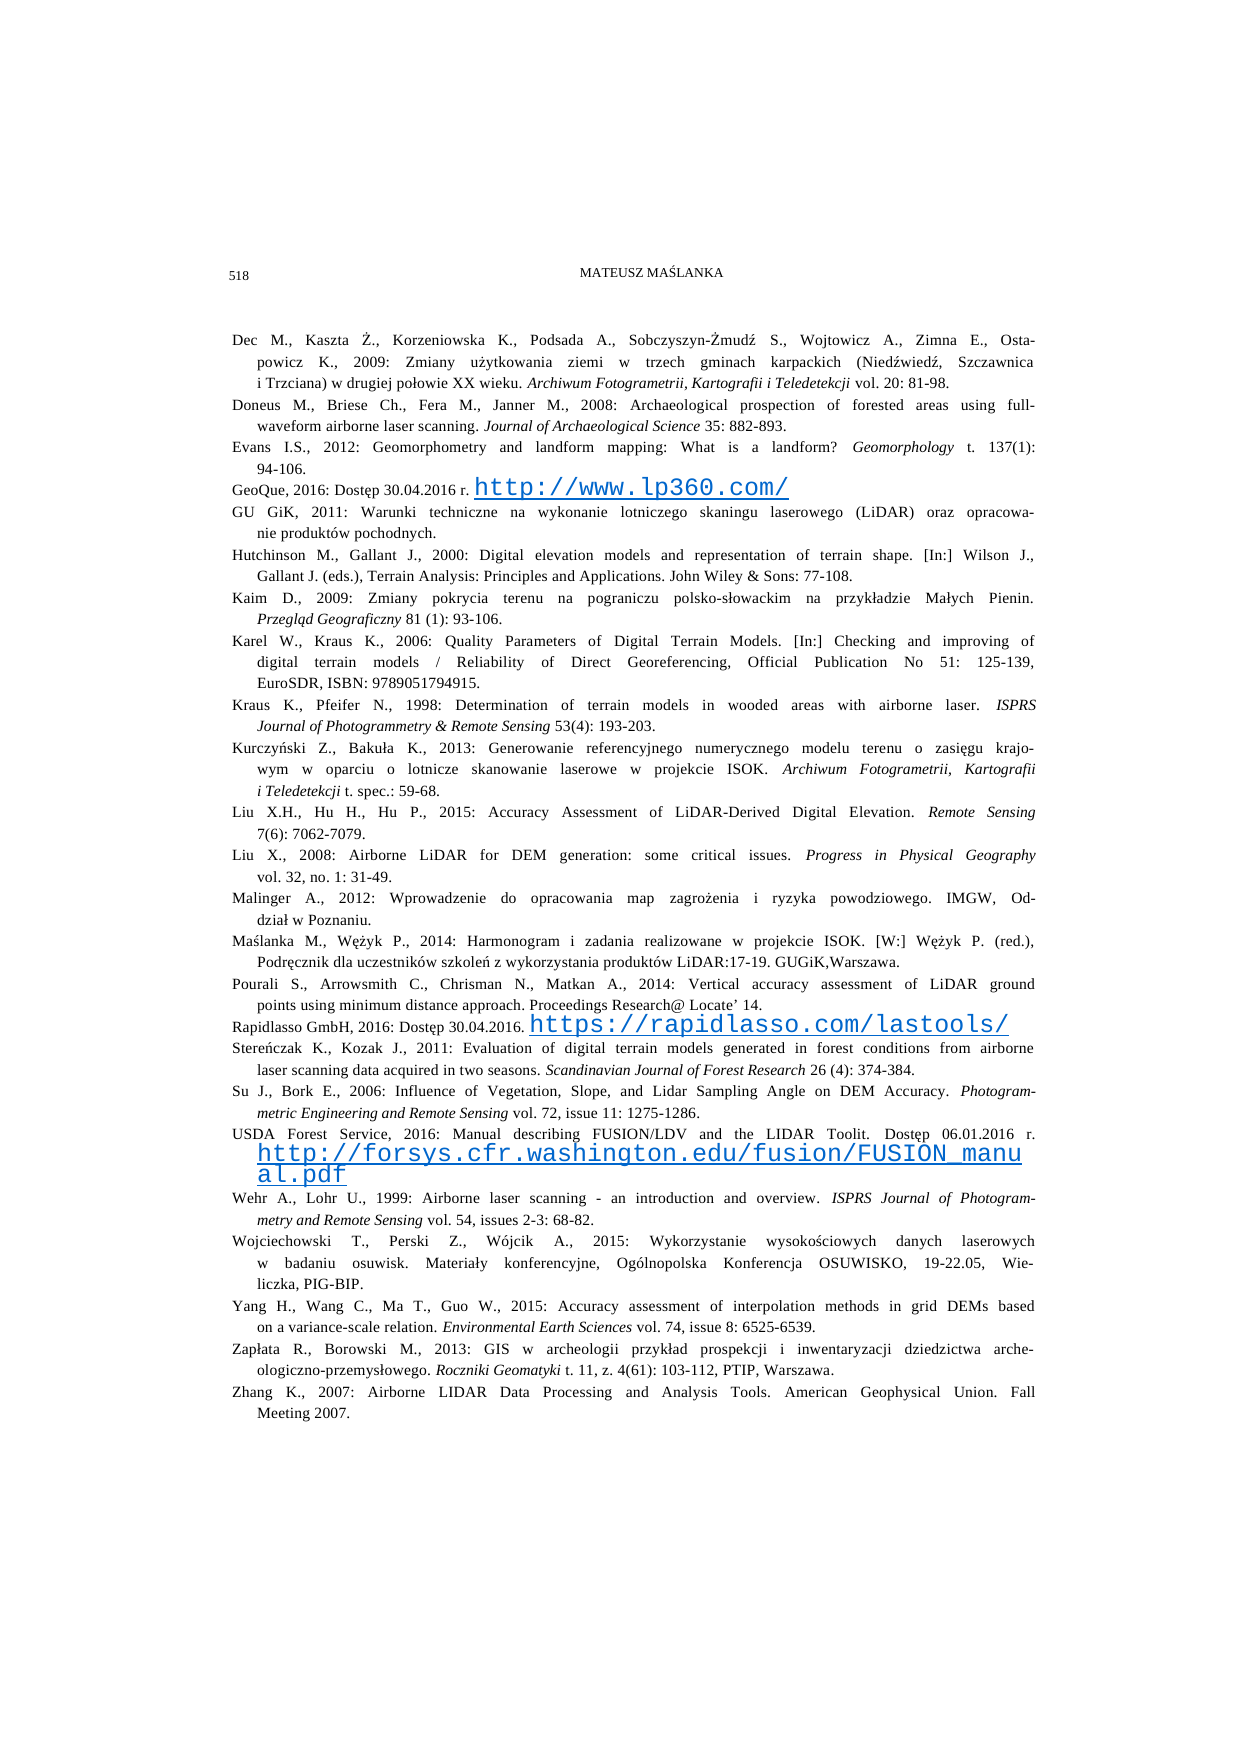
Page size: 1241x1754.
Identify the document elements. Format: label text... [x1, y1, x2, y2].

text Pourali S., Arrowsmith C., Chrisman N., Matkan A., 2014: Vertical accuracy assessment of LiDAR ground points using minimum distance approach. Proceedings Research@ Locate’ 14. [232, 972, 1036, 1015]
text Yang H., Wang C., Ma T., Guo W., 2015: Accuracy assessment of interpolation methods in grid DEMs based on a variance-scale relation. Environmental Earth Sciences vol. 74, issue 8: 6525-6539. [232, 1294, 1036, 1337]
text MATEUSZ MAŚLANKA [579, 267, 724, 281]
text Rapidlasso GmbH, 2016: Dostęp 30.04.2016. https://rapidlasso.com/lastools/ [232, 1015, 1038, 1037]
text 518 [228, 269, 249, 283]
text Hutchinson M., Gallant J., 2000: Digital elevation models and representation of terrain shape. [In:] Wilson J., Gallant J. (eds.), Terrain Analysis: Principles and Applications. John Wiley & Sons: 77-108. [232, 543, 1036, 586]
text Su J., Bork E., 2006: Influence of Vegetation, Slope, and Lidar Sampling Angle on DEM Accuracy. Photogram- metric Engineering and Remote Sensing vol. 72, issue 11: 1275-1286. [232, 1079, 1036, 1122]
text Dec M., Kaszta Ż., Korzeniowska K., Podsada A., Sobczyszyn-Żmudź S., Wojtowicz A., Zimna E., Osta- powicz K., 2009: Zmiany użytkowania ziemi w trzech gminach karpackich (Niedźwiedź, Szczawnica i Trzciana) w drugiej połowie XX wieku. Archiwum Fotogrametrii, Kartografii i Teledetekcji vol. 20: 81-98. [232, 328, 1036, 393]
text Zapłata R., Borowski M., 2013: GIS w archeologii przykład prospekcji i inwentaryzacji dziedzictwa arche- ologiczno-przemysłowego. Roczniki Geomatyki t. 11, z. 4(61): 103-112, PTIP, Warszawa. [232, 1337, 1036, 1380]
text Liu X.H., Hu H., Hu P., 2015: Accuracy Assessment of LiDAR-Derived Digital Elevation. Remote Sensing 7(6): 7062-7079. [232, 801, 1036, 843]
text Kurczyński Z., Bakuła K., 2013: Generowanie referencyjnego numerycznego modelu terenu o zasięgu krajo- wym w oparciu o lotnicze skanowanie laserowe w projekcie ISOK. Archiwum Fotogrametrii, Kartografii i Teledetekcji t. spec.: 59-68. [232, 736, 1036, 801]
text Kaim D., 2009: Zmiany pokrycia terenu na pograniczu polsko-słowackim na przykładzie Małych Pienin. Przegląd Geograficzny 81 (1): 93-106. [232, 586, 1036, 629]
text Malinger A., 2012: Wprowadzenie do opracowania map zagrożenia i ryzyka powodziowego. IMGW, Od- dział w Poznaniu. [232, 886, 1036, 929]
text Wojciechowski T., Perski Z., Wójcik A., 2015: Wykorzystanie wysokościowych danych laserowych w badaniu osuwisk. Materiały konferencyjne, Ogólnopolska Konferencja OSUWISKO, 19-22.05, Wie- liczka, PIG-BIP. [232, 1230, 1036, 1294]
text Karel W., Kraus K., 2006: Quality Parameters of Digital Terrain Models. [In:] Checking and improving of digital terrain models / Reliability of Direct Georeferencing, Official Publication No 51: 125-139, EuroSDR, ISBN: 9789051794915. [232, 629, 1036, 693]
text USDA Forest Service, 2016: Manual describing FUSION/LDV and the LIDAR Toolit. Dostęp 06.01.2016 r. http://forsys.cfr.washington.edu/fusion/FUSION_manual.pdf [232, 1122, 1036, 1187]
text Liu X., 2008: Airborne LiDAR for DEM generation: some critical issues. Progress in Physical Geography vol. 32, no. 1: 31-49. [232, 843, 1036, 886]
text Zhang K., 2007: Airborne LIDAR Data Processing and Analysis Tools. American Geophysical Union. Fall Meeting 2007. [232, 1380, 1036, 1423]
text Doneus M., Briese Ch., Fera M., Janner M., 2008: Archaeological prospection of forested areas using full- waveform airborne laser scanning. Journal of Archaeological Science 35: 882-893. [232, 393, 1036, 436]
text Evans I.S., 2012: Geomorphometry and landform mapping: What is a landform? Geomorphology t. 137(1): 94-106. [232, 436, 1036, 479]
text Wehr A., Lohr U., 1999: Airborne laser scanning - an introduction and overview. ISPRS Journal of Photogram- metry and Remote Sensing vol. 54, issues 2-3: 68-82. [232, 1187, 1036, 1230]
text GU GiK, 2011: Warunki techniczne na wykonanie lotniczego skaningu laserowego (LiDAR) oraz opracowa- nie produktów pochodnych. [232, 500, 1036, 543]
text Kraus K., Pfeifer N., 1998: Determination of terrain models in wooded areas with airborne laser. ISPRS Journal of Photogrammetry & Remote Sensing 53(4): 193-203. [232, 693, 1036, 736]
text Stereńczak K., Kozak J., 2011: Evaluation of digital terrain models generated in forest conditions from airborne laser scanning data acquired in two seasons. Scandinavian Journal of Forest Research 26 (4): 374-384. [232, 1037, 1036, 1079]
text Maślanka M., Wężyk P., 2014: Harmonogram i zadania realizowane w projekcie ISOK. [W:] Wężyk P. (red.), Podręcznik dla uczestników szkoleń z wykorzystania produktów LiDAR:17-19. GUGiK,Warszawa. [232, 929, 1036, 972]
text GeoQue, 2016: Dostęp 30.04.2016 r. http://www.lp360.com/ [232, 479, 1038, 500]
